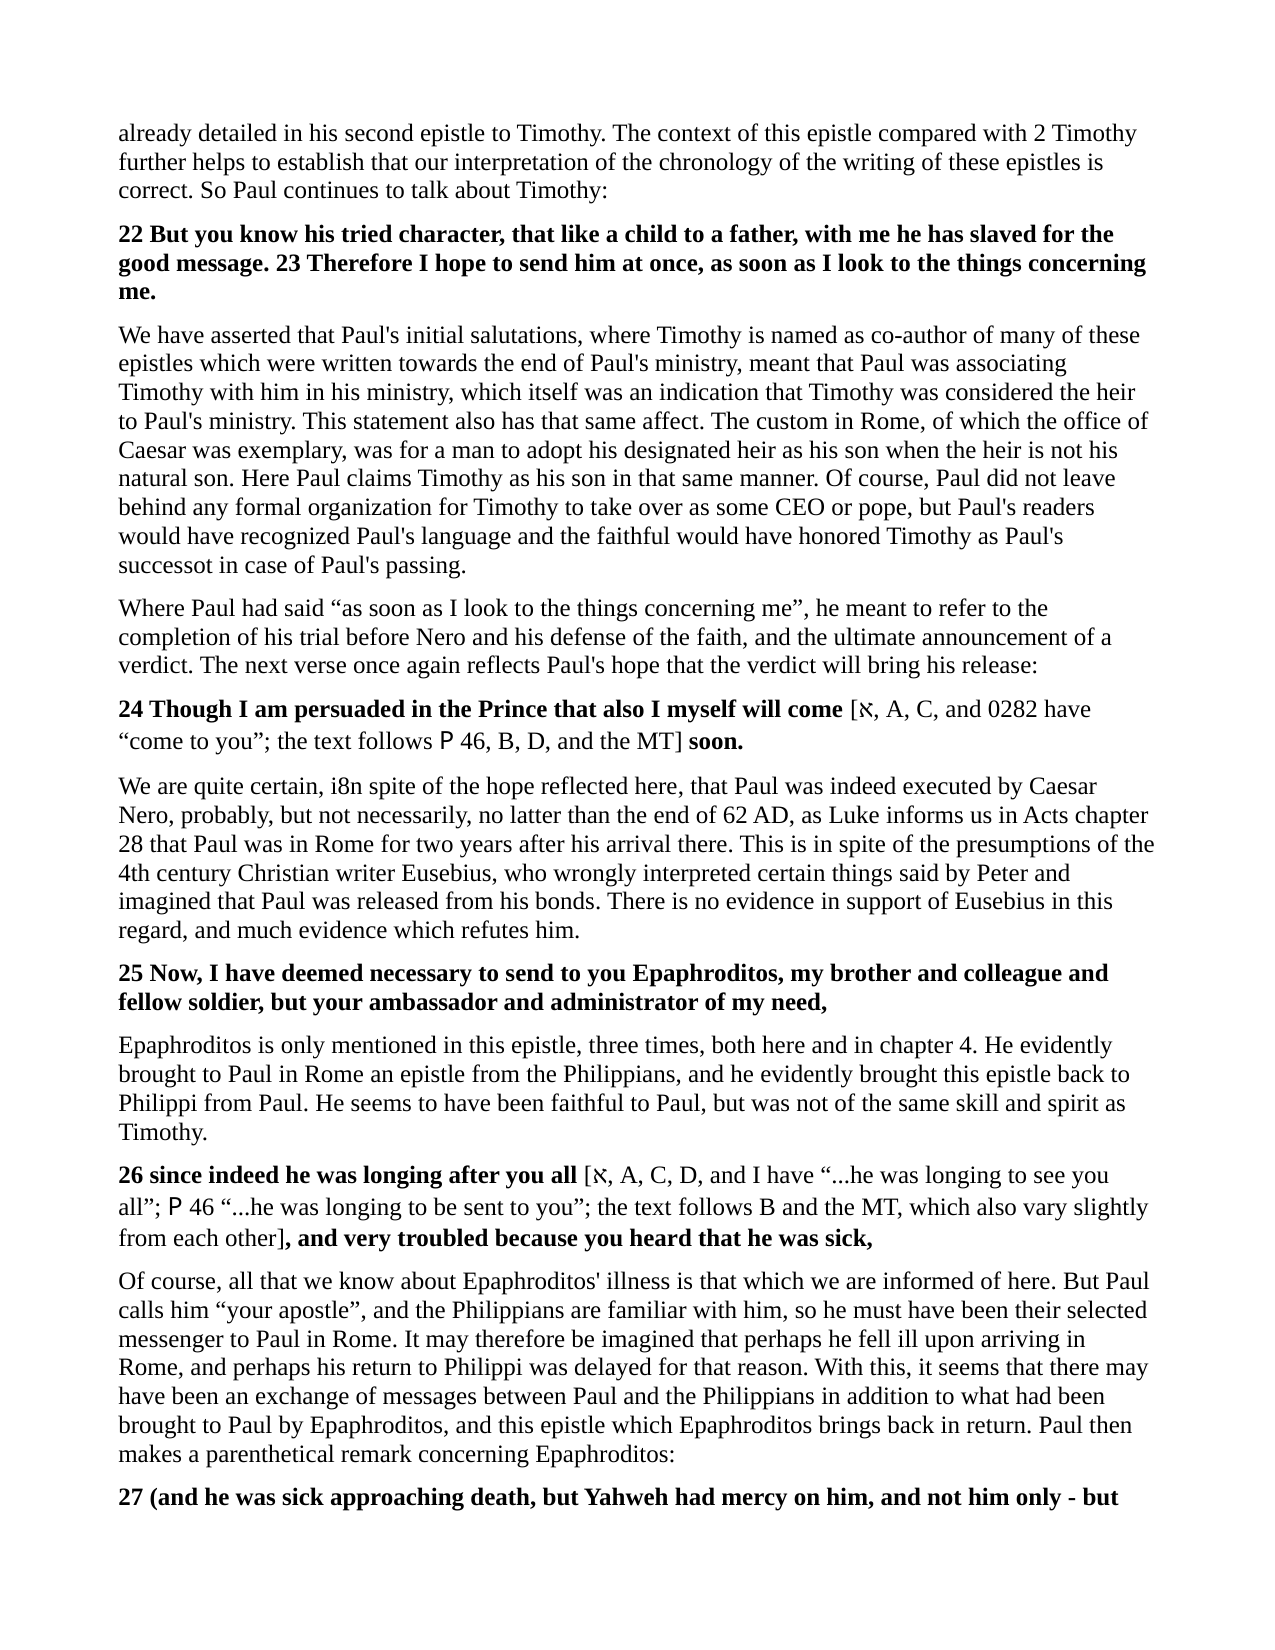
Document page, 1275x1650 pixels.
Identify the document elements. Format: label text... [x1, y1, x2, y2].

text Of course, all that we know about Epaphroditos' illness is that which we are informed of here. But Paul calls him “your apostle”, and the Philippians are familiar with him, so he must have been their selected messenger to Paul in Rome. It may therefore be imagined that perhaps he fell ill upon arriving in Rome, and perhaps his return to Philippi was delayed for that reason. With this, it seems that there may have been an exchange of messages between Paul and the Philippians in addition to what had been brought to Paul by Epaphroditos, and this epistle which Epaphroditos brings back in return. Paul then makes a parenthetical remark concerning Epaphroditos: [118, 1266, 1157, 1467]
text Epaphroditos is only mentioned in this epistle, three times, both here and in chapter 4. He evidently brought to Paul in Rome an epistle from the Philippians, and he evidently brought this epistle back to Philippi from Paul. He seems to have been faithful to Paul, but was not of the same skill and spirit as Timothy. [118, 1031, 1157, 1146]
text 27 (and he was sick approaching death, but Yahweh had mercy on him, and not him only - but [118, 1482, 1157, 1511]
text already detailed in his second epistle to Timothy. The context of this epistle compared with 2 Timothy further helps to establish that our interpretation of the chronology of the writing of these epistles is correct. So Paul continues to talk about Timothy: [118, 118, 1157, 204]
text 25 Now, I have deemed necessary to send to you Epaphroditos, my brother and colleague and fellow soldier, but your ambassador and administrator of my need, [118, 958, 1157, 1016]
text 24 Though I am persuaded in the Prince that also I myself will come [א, A, C, and 0282 have “come to you”; the text follows P 46, B, D, and the MT] soon. [118, 694, 1157, 757]
text We have asserted that Paul's initial salutations, where Timothy is named as co-author of many of these epistles which were written towards the end of Paul's ministry, meant that Paul was associating Timothy with him in his ministry, which itself was an indication that Timothy was considered the heir to Paul's ministry. This statement also has that same affect. The custom in Rome, of which the office of Caesar was exemplary, was for a man to adopt his designated heir as his son when the heir is not his natural son. Here Paul claims Timothy as his son in that same manner. Of course, Paul did not leave behind any formal organization for Timothy to take over as some CEO or pope, but Paul's readers would have recognized Paul's language and the faithful would have honored Timothy as Paul's successot in case of Paul's passing. [118, 320, 1157, 578]
text We are quite certain, i8n spite of the hope reflected here, that Paul was indeed executed by Caesar Nero, probably, but not necessarily, no latter than the end of 62 AD, as Luke informs us in Acts chapter 28 that Paul was in Rome for two years after his arrival there. This is in spite of the presumptions of the 4th century Christian writer Eusebius, who wrongly interpreted certain things said by Peter and imagined that Paul was released from his bonds. There is no evidence in support of Eusebius in this regard, and much evidence which refutes him. [118, 771, 1157, 944]
text 26 since indeed he was longing after you all [א, A, C, D, and I have “...he was longing to see you all”; P 46 “...he was longing to be sent to you”; the text follows B and the MT, which also vary slightly from each other], and very troubled because you heard that he was sick, [118, 1160, 1157, 1252]
text 22 But you know his tried character, that like a child to a father, with me he has slaved for the good message. 23 Therefore I hope to send him at once, as soon as I look to the things concerning me. [118, 219, 1157, 305]
text Where Paul had said “as soon as I look to the things concerning me”, he meant to refer to the completion of his trial before Nero and his defense of the faith, and the ultimate announcement of a verdict. The next verse once again reflects Paul's hope that the verdict will bring his release: [118, 593, 1157, 679]
